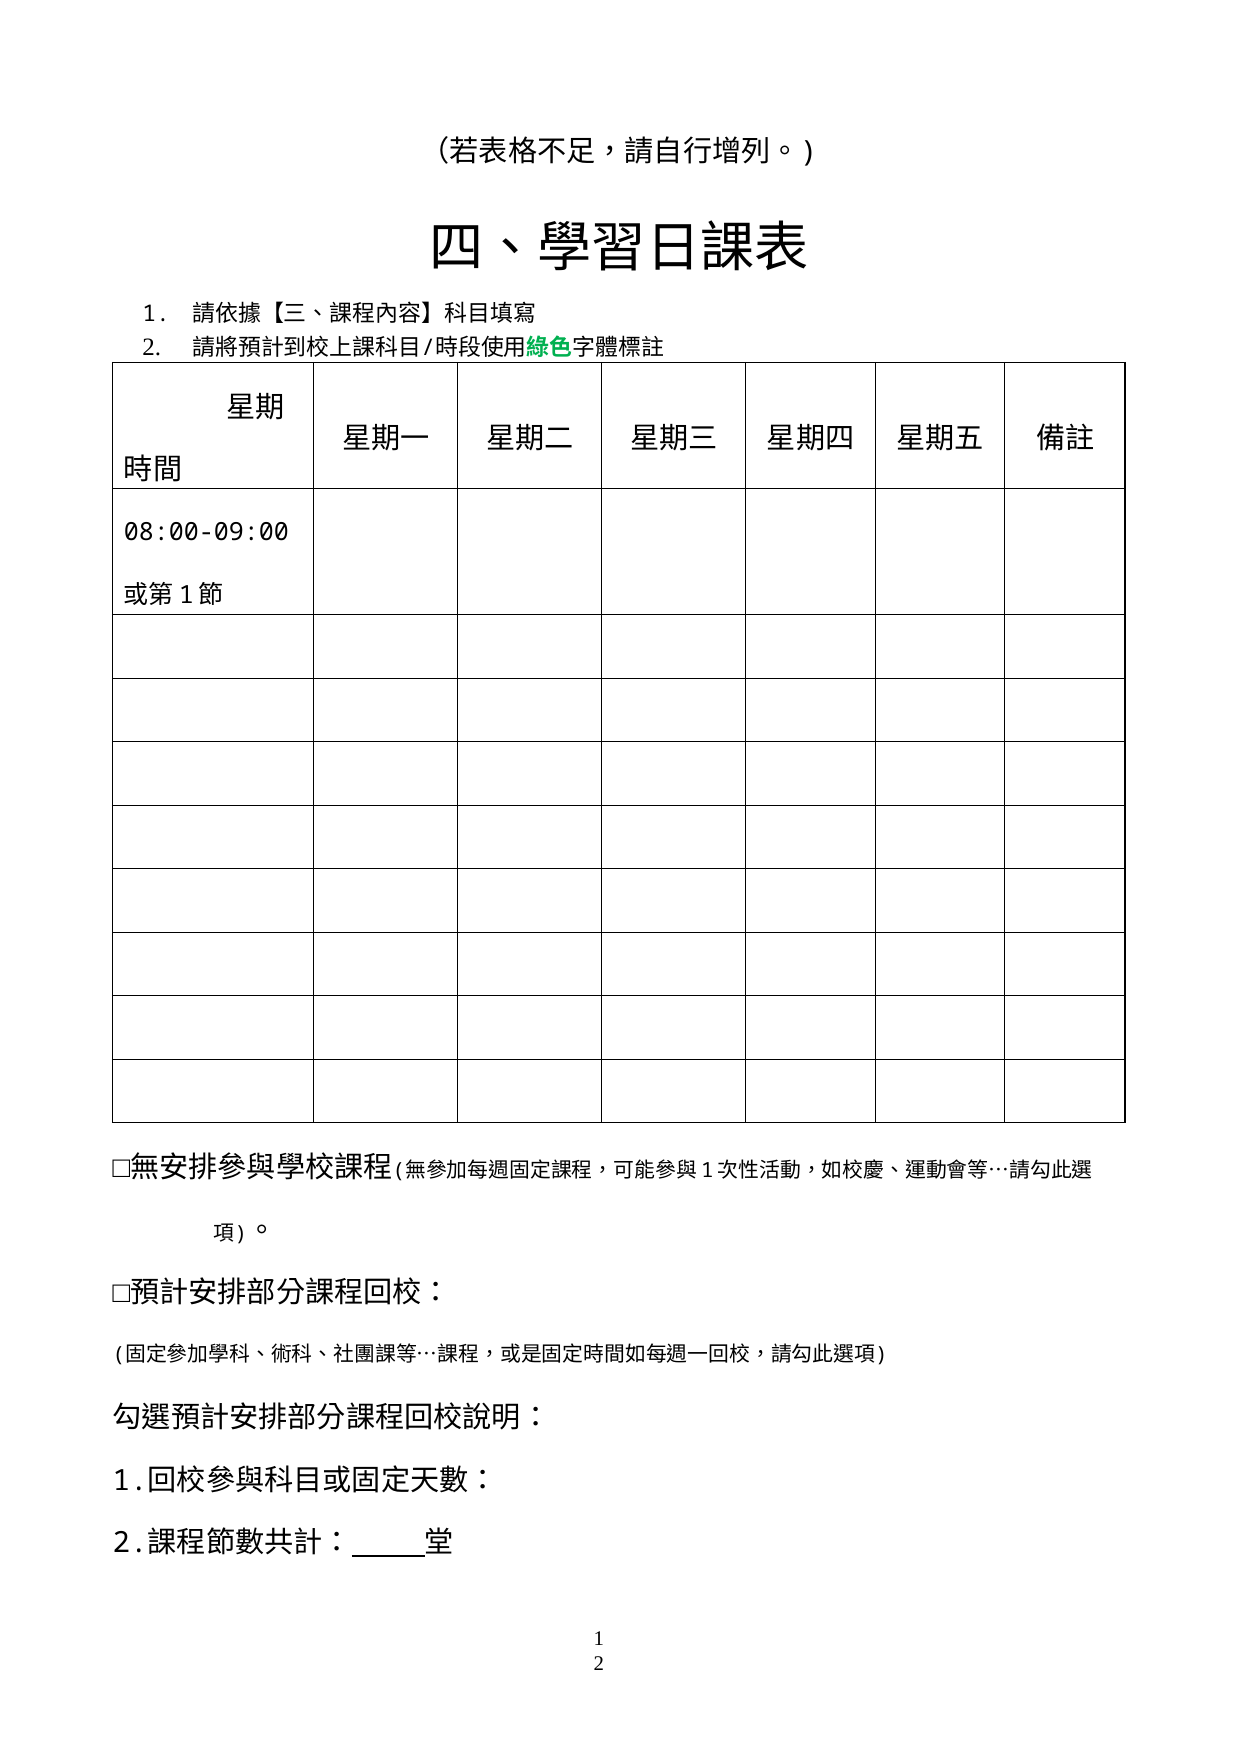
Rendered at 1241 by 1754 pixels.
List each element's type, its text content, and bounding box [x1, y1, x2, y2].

table_header 星期 時間 [113, 363, 313, 488]
table_cell [458, 996, 601, 1059]
table_cell [458, 615, 601, 677]
text （若表格不足，請自行增列。) [112, 108, 1125, 170]
table_cell [314, 679, 457, 741]
text □無安排參與學校課程(無參加每週固定課程，可能參與1次性活動，如校慶、運動會等…請勾此選項)。 [112, 1123, 1125, 1248]
table_cell [746, 615, 875, 677]
table_cell [458, 806, 601, 868]
table_cell [1005, 933, 1124, 995]
table_cell [113, 742, 313, 804]
table_cell [746, 1060, 875, 1122]
table_cell [602, 933, 745, 995]
table_cell [876, 806, 1004, 868]
table_cell [1005, 742, 1124, 804]
table_cell [746, 489, 875, 614]
table_cell [113, 806, 313, 868]
table_cell [314, 869, 457, 932]
table_cell [314, 615, 457, 677]
table_cell [602, 1060, 745, 1122]
table_cell [746, 996, 875, 1059]
table_cell [602, 869, 745, 932]
text □預計安排部分課程回校： [112, 1248, 1125, 1311]
table_cell [602, 679, 745, 741]
table_cell [746, 806, 875, 868]
table_cell [876, 996, 1004, 1059]
text 2.課程節數共計： 堂 [112, 1498, 1125, 1561]
table_cell [746, 933, 875, 995]
table_cell [314, 1060, 457, 1122]
table_cell [1005, 615, 1124, 677]
list 請將預計到校上課科目/時段使用綠色字體標註 [142, 328, 1125, 362]
table_cell [314, 742, 457, 804]
table_cell [458, 933, 601, 995]
table_cell [602, 806, 745, 868]
table_cell [876, 742, 1004, 804]
text 1.回校參與科目或固定天數： [112, 1436, 1125, 1498]
table_header 備註 [1005, 363, 1124, 488]
table_cell [1005, 489, 1124, 614]
table_cell [458, 1060, 601, 1122]
table_header 星期五 [876, 363, 1004, 488]
table_cell [602, 742, 745, 804]
table_cell [876, 1060, 1004, 1122]
table_cell [876, 615, 1004, 677]
table_cell [314, 996, 457, 1059]
table_cell [113, 869, 313, 932]
table_cell [314, 806, 457, 868]
table_cell [113, 1060, 313, 1122]
table_header 星期四 [746, 363, 875, 488]
table_cell [1005, 1060, 1124, 1122]
text 四、學習日課表 [112, 170, 1125, 295]
text (固定參加學科、術科、社團課等…課程，或是固定時間如每週一回校，請勾此選項) [112, 1311, 1125, 1373]
table_header 星期二 [458, 363, 601, 488]
table_cell [458, 869, 601, 932]
table_cell [876, 489, 1004, 614]
table_cell [746, 869, 875, 932]
table_cell [113, 996, 313, 1059]
table_cell [1005, 869, 1124, 932]
table_cell [314, 489, 457, 614]
table_cell [113, 679, 313, 741]
text 勾選預計安排部分課程回校說明： [112, 1373, 1125, 1436]
table_cell [746, 742, 875, 804]
table_cell [602, 615, 745, 677]
table_cell [602, 996, 745, 1059]
table_cell [1005, 806, 1124, 868]
table_cell [746, 679, 875, 741]
table_cell [876, 933, 1004, 995]
table_cell [458, 742, 601, 804]
table_cell [458, 679, 601, 741]
table_cell [113, 615, 313, 677]
table_cell 08:00-09:00 或第1節 [113, 489, 313, 614]
table_cell [876, 869, 1004, 932]
list 請依據【三、課程內容】科目填寫 [142, 295, 1125, 328]
table_cell [458, 489, 601, 614]
table_header 星期一 [314, 363, 457, 488]
table_cell [113, 933, 313, 995]
table_cell [602, 489, 745, 614]
table_cell [1005, 679, 1124, 741]
table_cell [876, 679, 1004, 741]
table_cell [314, 933, 457, 995]
table_header 星期三 [602, 363, 745, 488]
table_cell [1005, 996, 1124, 1059]
